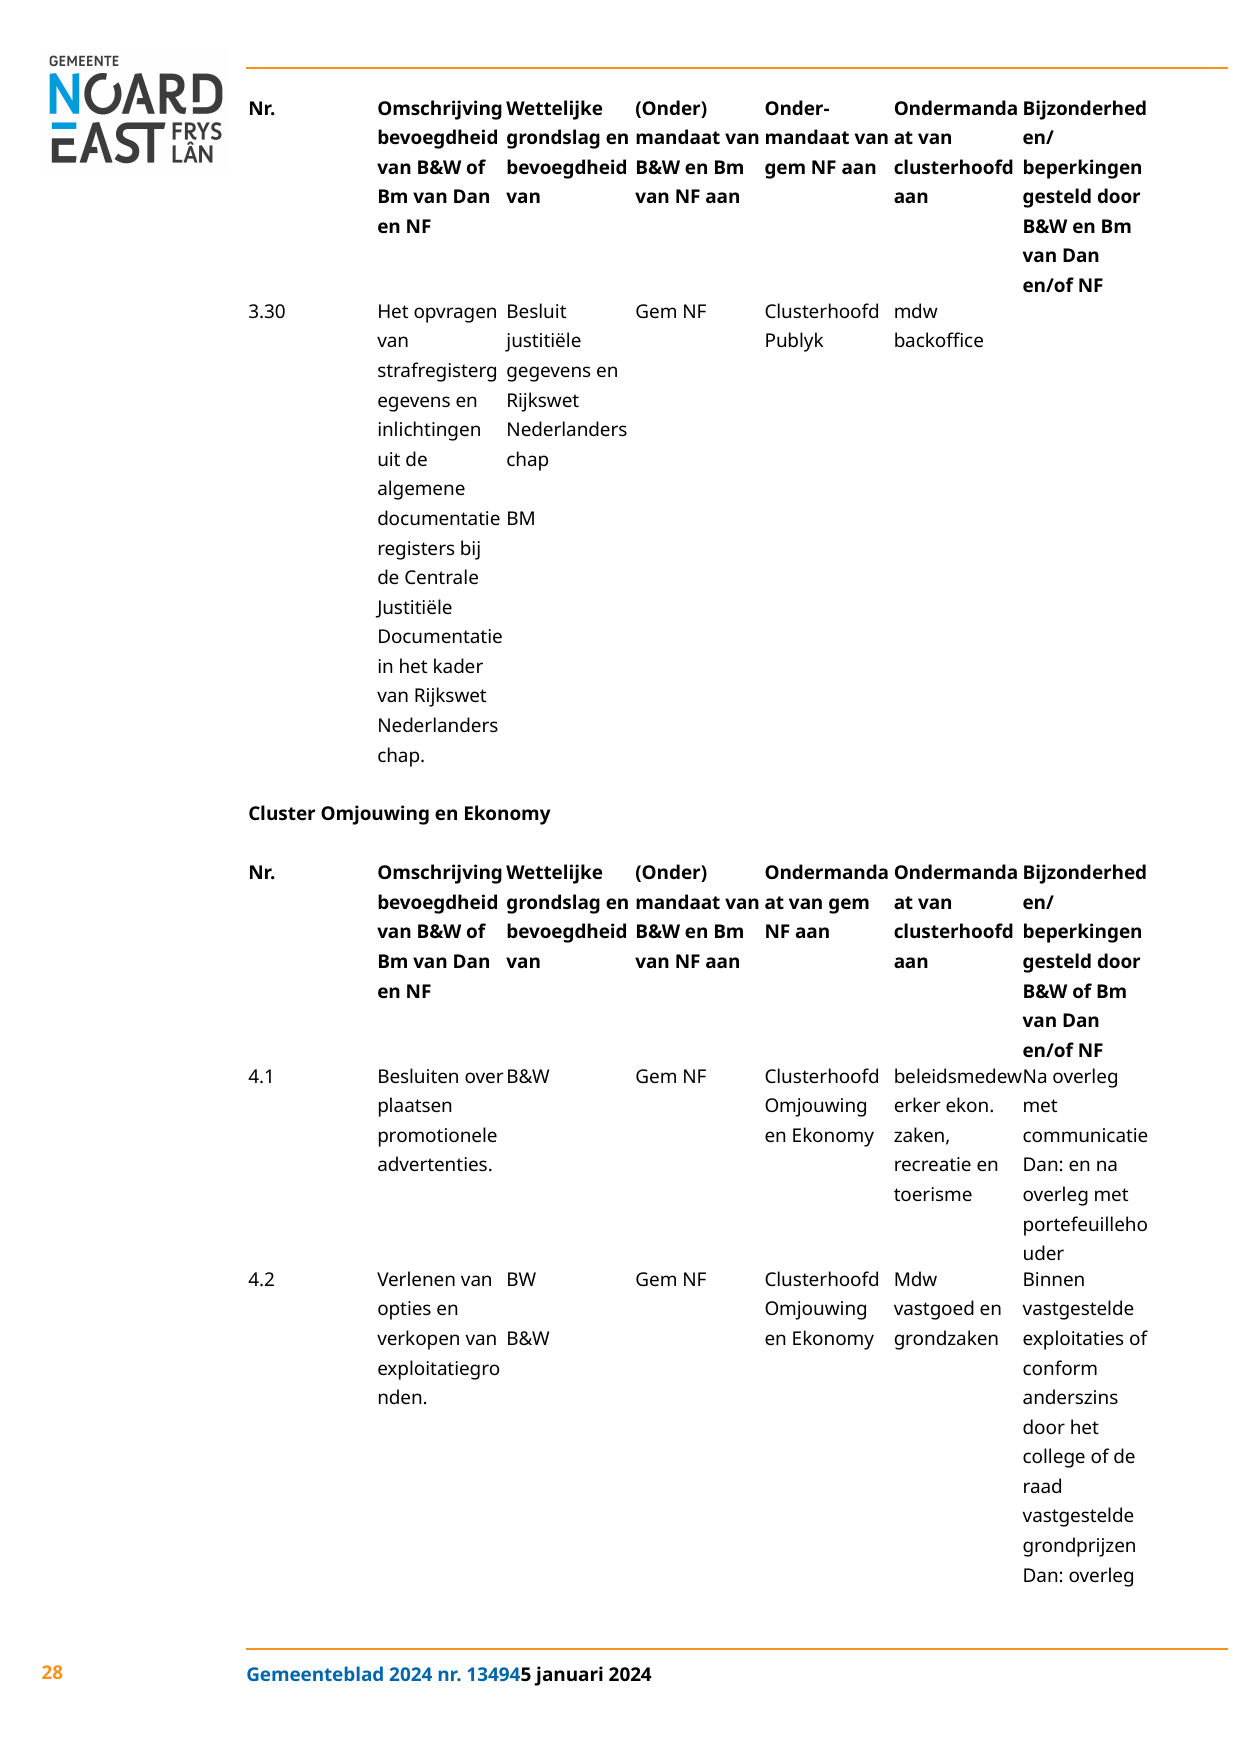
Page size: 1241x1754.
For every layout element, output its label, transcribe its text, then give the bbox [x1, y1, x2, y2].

table_cell Mdw vastgoed en grondzaken [894, 1266, 1022, 1588]
table_header (Onder) mandaat van B&W en Bm van NF aan [635, 860, 764, 1063]
table_cell mdw backoffice [894, 298, 1022, 767]
table_header Bijzonderheden/beperkingen gesteld door B&W of Bm van Dan en/of NF [1023, 860, 1152, 1063]
table_header Ondermandaat van clusterhoofd aan [894, 95, 1022, 298]
table_header Bijzonderheden/beperkingen gesteld door B&W en Bm van Dan en/of NF [1023, 95, 1152, 298]
table_cell Verlenen van opties en verkopen van exploitatiegronden. [377, 1266, 506, 1588]
table_cell 4.1 [248, 1063, 377, 1266]
table_cell Clusterhoofd Omjouwing en Ekonomy [764, 1266, 893, 1588]
table_cell beleidsmedewerker ekon. zaken, recreatie en toerisme [894, 1063, 1022, 1266]
table_header Nr. [248, 95, 377, 298]
table_cell BW B&W [506, 1266, 635, 1588]
table_header Omschrijving bevoegdheid van B&W of Bm van Dan en NF [377, 95, 506, 298]
table_cell Besluiten over plaatsen promotionele advertenties. [377, 1063, 506, 1266]
table_header Wettelijke grondslag en bevoegdheid van [506, 860, 635, 1063]
picture [41, 47, 231, 172]
table_header Wettelijke grondslag en bevoegdheid van [506, 95, 635, 298]
table_cell Gem NF [635, 298, 764, 767]
table_cell Gem NF [635, 1063, 764, 1266]
table_header Onder- mandaat van gem NF aan [764, 95, 893, 298]
table_header Ondermandaat van clusterhoofd aan [894, 860, 1022, 1063]
table_cell [1023, 298, 1152, 767]
table_header (Onder) mandaat van B&W en Bm van NF aan [635, 95, 764, 298]
table_cell B&W [506, 1063, 635, 1266]
table_header Nr. [248, 860, 377, 1063]
table_header Ondermandaat van gem NF aan [764, 860, 893, 1063]
table_header Omschrijving bevoegdheid van B&W of Bm van Dan en NF [377, 860, 506, 1063]
table_cell Clusterhoofd Publyk [764, 298, 893, 767]
table_cell 3.30 [248, 298, 377, 767]
table_cell Binnen vastgestelde exploitaties of conform anderszins door het college of de raad vastgestelde grondprijzen Dan: overleg [1023, 1266, 1152, 1588]
table_cell 4.2 [248, 1266, 377, 1588]
table_cell Het opvragen van strafregistergegevens en inlichtingen uit de algemene documentatieregisters bij de Centrale Justitiële Documentatie in het kader van Rijkswet Nederlanderschap. [377, 298, 506, 767]
text Cluster Omjouwing en Ekonomy [248, 800, 1152, 826]
table_cell Na overleg met communicatie Dan: en na overleg met portefeuillehouder [1023, 1063, 1152, 1266]
table_cell Besluit justitiële gegevens en Rijkswet Nederlanderschap BM [506, 298, 635, 767]
table_cell Gem NF [635, 1266, 764, 1588]
table_cell Clusterhoofd Omjouwing en Ekonomy [764, 1063, 893, 1266]
